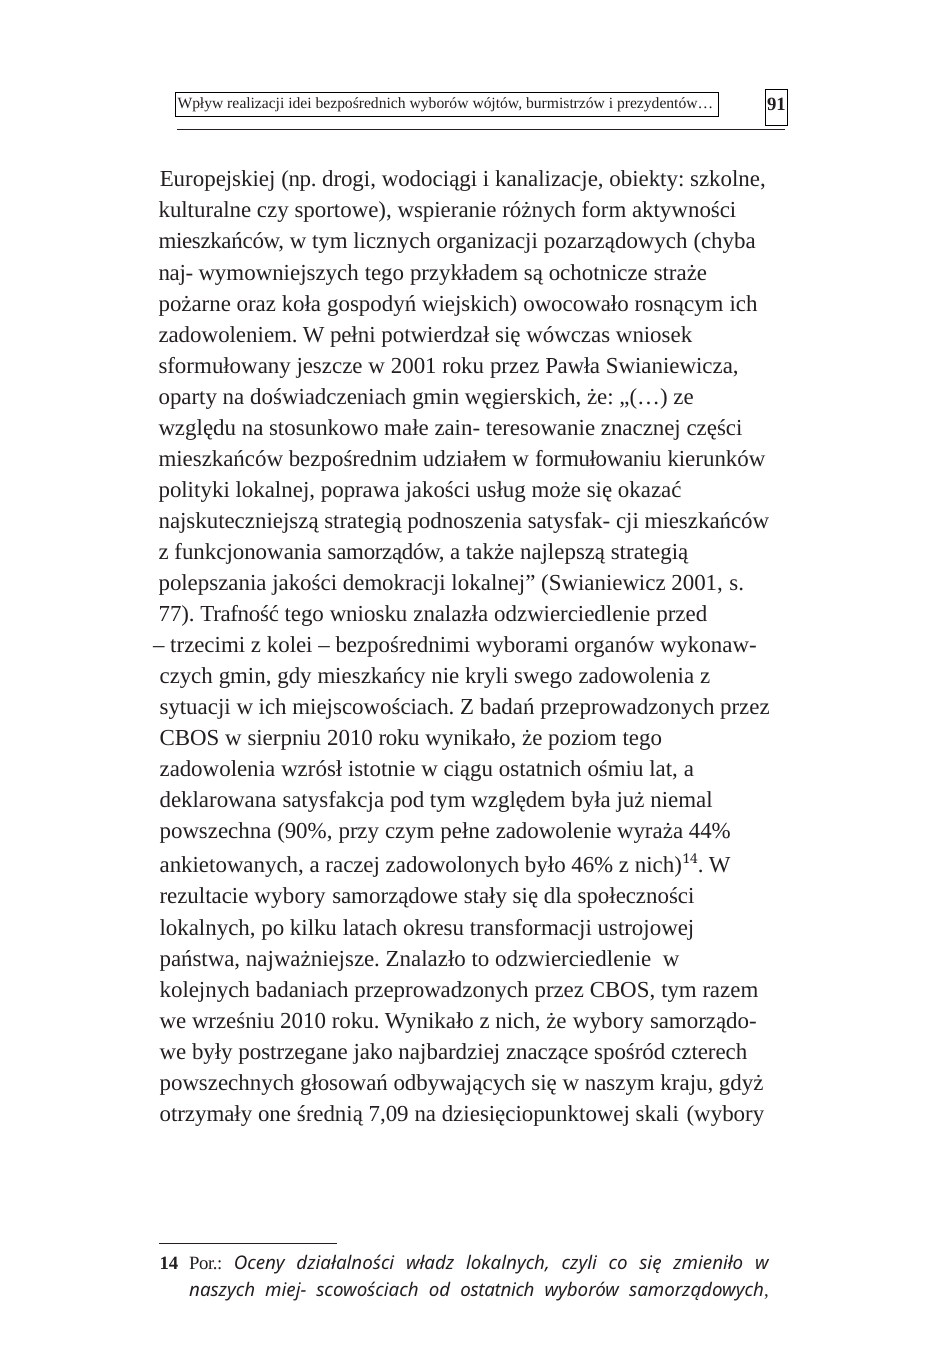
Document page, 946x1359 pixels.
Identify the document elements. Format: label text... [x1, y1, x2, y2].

list Por.: Oceny działalności władz lokalnych, czyli co się zmieniło w naszych miej- scowościach od ostatnich wyborów samorządowych, [159, 1243, 769, 1302]
text – trzecimi z kolei – bezpośrednimi wyborami organów wykonaw- czych gmin, gdy mieszkańcy nie kryli swego zadowolenia z sytuacji w ich miejscowościach. Z badań przeprowadzonych przez CBOS w sierpniu 2010 roku wynikało, że poziom tego zadowolenia wzrósł istotnie w ciągu ostatnich ośmiu lat, a deklarowana satysfakcja pod tym względem była już niemal powszechna (90%, przy czym pełne zadowolenie wyraża 44% ankietowanych, a raczej zadowolonych było 46% z nich)14. W rezultacie wybory samorządowe stały się dla społeczności lokalnych, po kilku latach okresu transformacji ustrojowej państwa, najważniejsze. Znalazło to odzwierciedlenie w kolejnych badaniach przeprowadzonych przez CBOS, tym razem we wrześniu 2010 roku. Wynikało z nich, że wybory samorządo- we były postrzegane jako najbardziej znaczące spośród czterech powszechnych głosowań odbywających się w naszym kraju, gdyż otrzymały one średnią 7,09 na dziesięciopunktowej skali (wybory [153, 631, 771, 1126]
text Europejskiej (np. drogi, wodociągi i kanalizacje, obiekty: szkolne, kulturalne czy sportowe), wspieranie różnych form aktywności mieszkańców, w tym licznych organizacji pozarządowych (chyba naj- wymowniejszych tego przykładem są ochotnicze straże pożarne oraz koła gospodyń wiejskich) owocowało rosnącym ich zadowoleniem. W pełni potwierdzał się wówczas wniosek sformułowany jeszcze w 2001 roku przez Pawła Swianiewicza, oparty na doświadczeniach gmin węgierskich, że: „(…) ze względu na stosunkowo małe zain- teresowanie znacznej części mieszkańców bezpośrednim udziałem w formułowaniu kierunków polityki lokalnej, poprawa jakości usług może się okazać najskuteczniejszą strategią podnoszenia satysfak- cji mieszkańców z funkcjonowania samorządów, a także najlepszą strategią polepszania jakości demokracji lokalnej” (Swianiewicz 2001, s. 77). Trafność tego wniosku znalazła odzwierciedlenie przed [158, 165, 774, 626]
